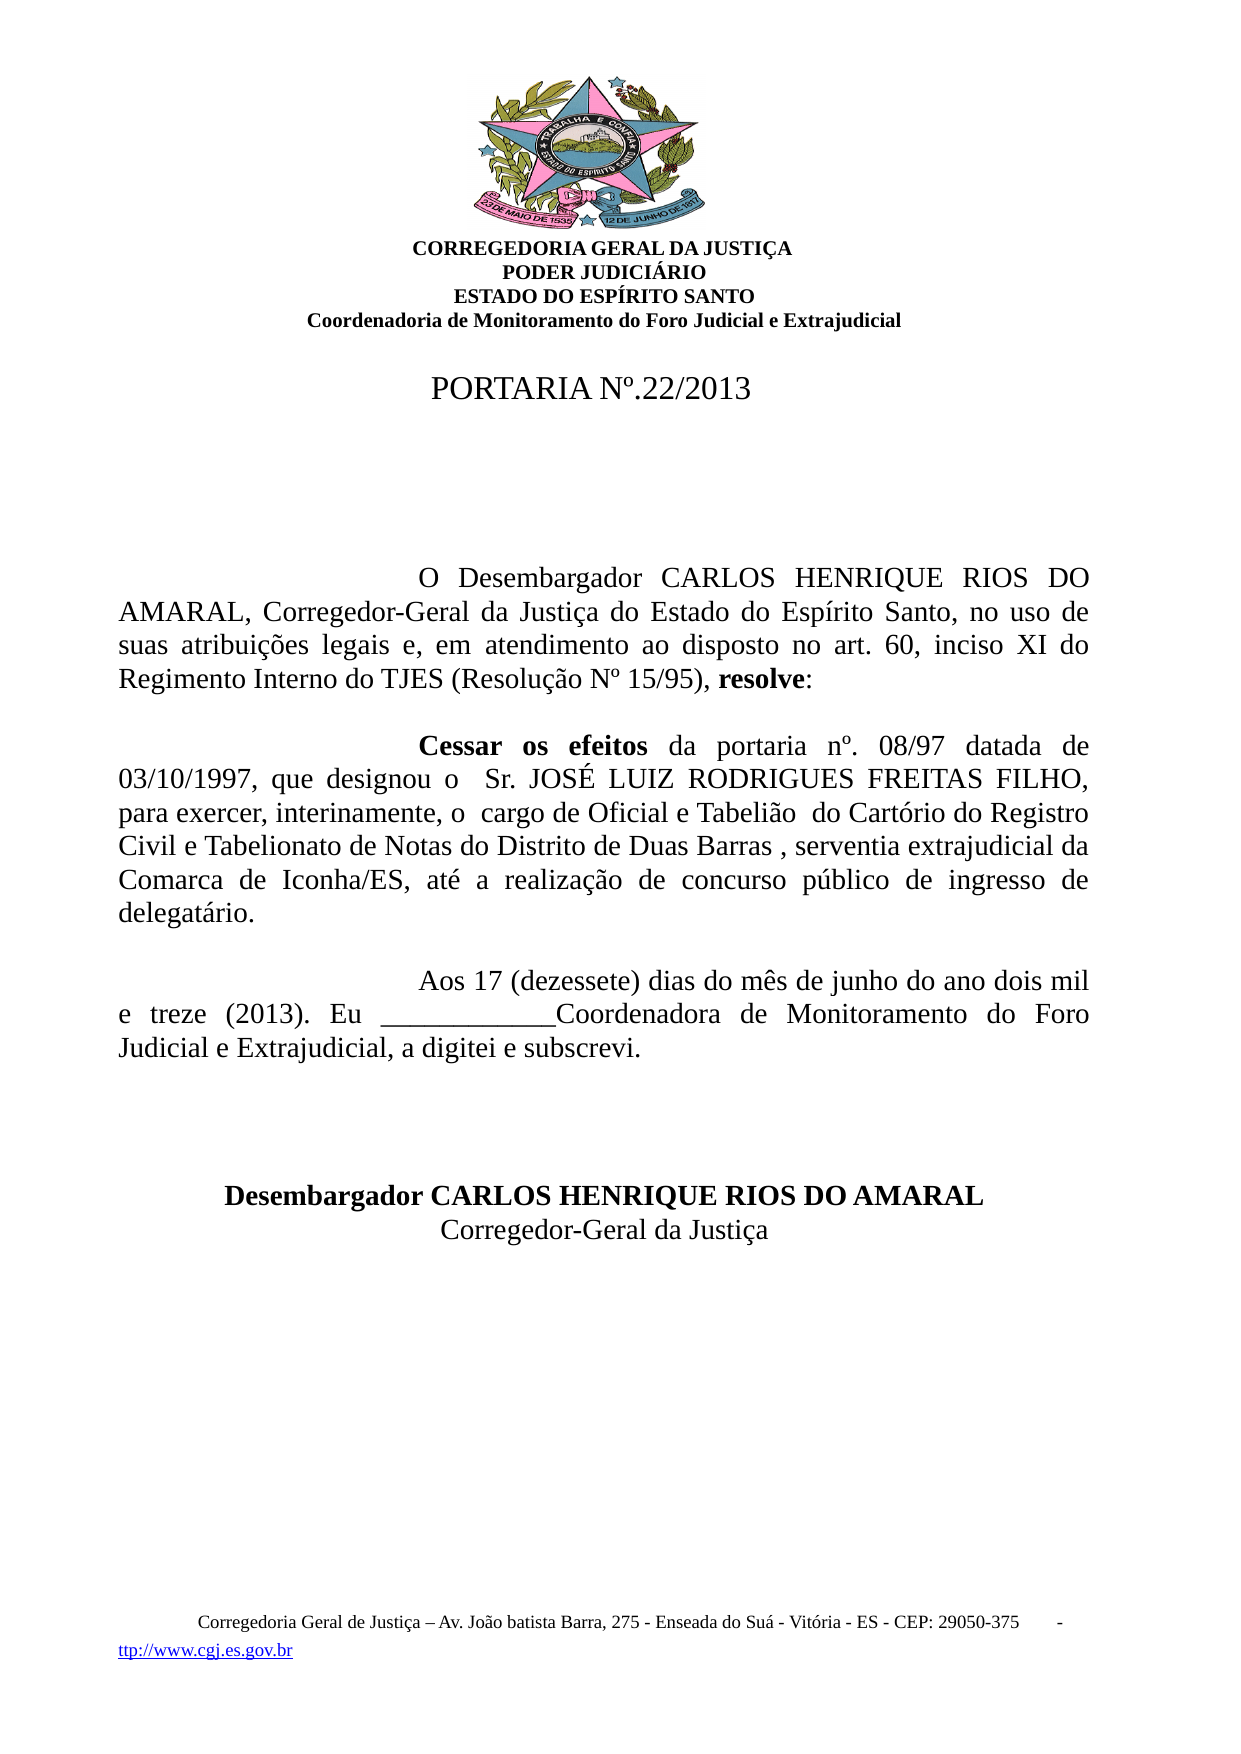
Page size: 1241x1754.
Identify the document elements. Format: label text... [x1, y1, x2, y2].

text Corregedor-Geral da Justiça [118, 1212, 1090, 1245]
text O Desembargador CARLOS HENRIQUE RIOS DO AMARAL, Corregedor-Geral da Justiça do Estado do Espírito Santo, no uso de suas atribuições legais e, em atendimento ao disposto no art. 60, inciso XI do Regimento Interno do TJES (Resolução Nº 15/95), resolve: [118, 560, 1090, 694]
text Aos 17 (dezessete) dias do mês de junho do ano dois mil e treze (2013). Eu ____________Coordenadora de Monitoramento do Foro Judicial e Extrajudicial, a digitei e subscrevi. [118, 963, 1090, 1063]
text PORTARIA Nº.22/2013 [118, 368, 1090, 407]
text Cessar os efeitos da portaria nº. 08/97 datada de 03/10/1997, que designou o Sr. JOSÉ LUIZ RODRIGUES FREITAS FILHO, para exercer, interinamente, o cargo de Oficial e Tabelião do Cartório do Registro Civil e Tabelionato de Notas do Distrito de Duas Barras , serventia extrajudicial da Comarca de Iconha/ES, até a realização de concurso público de ingresso de delegatário. [118, 728, 1090, 929]
text Desembargador CARLOS HENRIQUE RIOS DO AMARAL [118, 1178, 1090, 1212]
